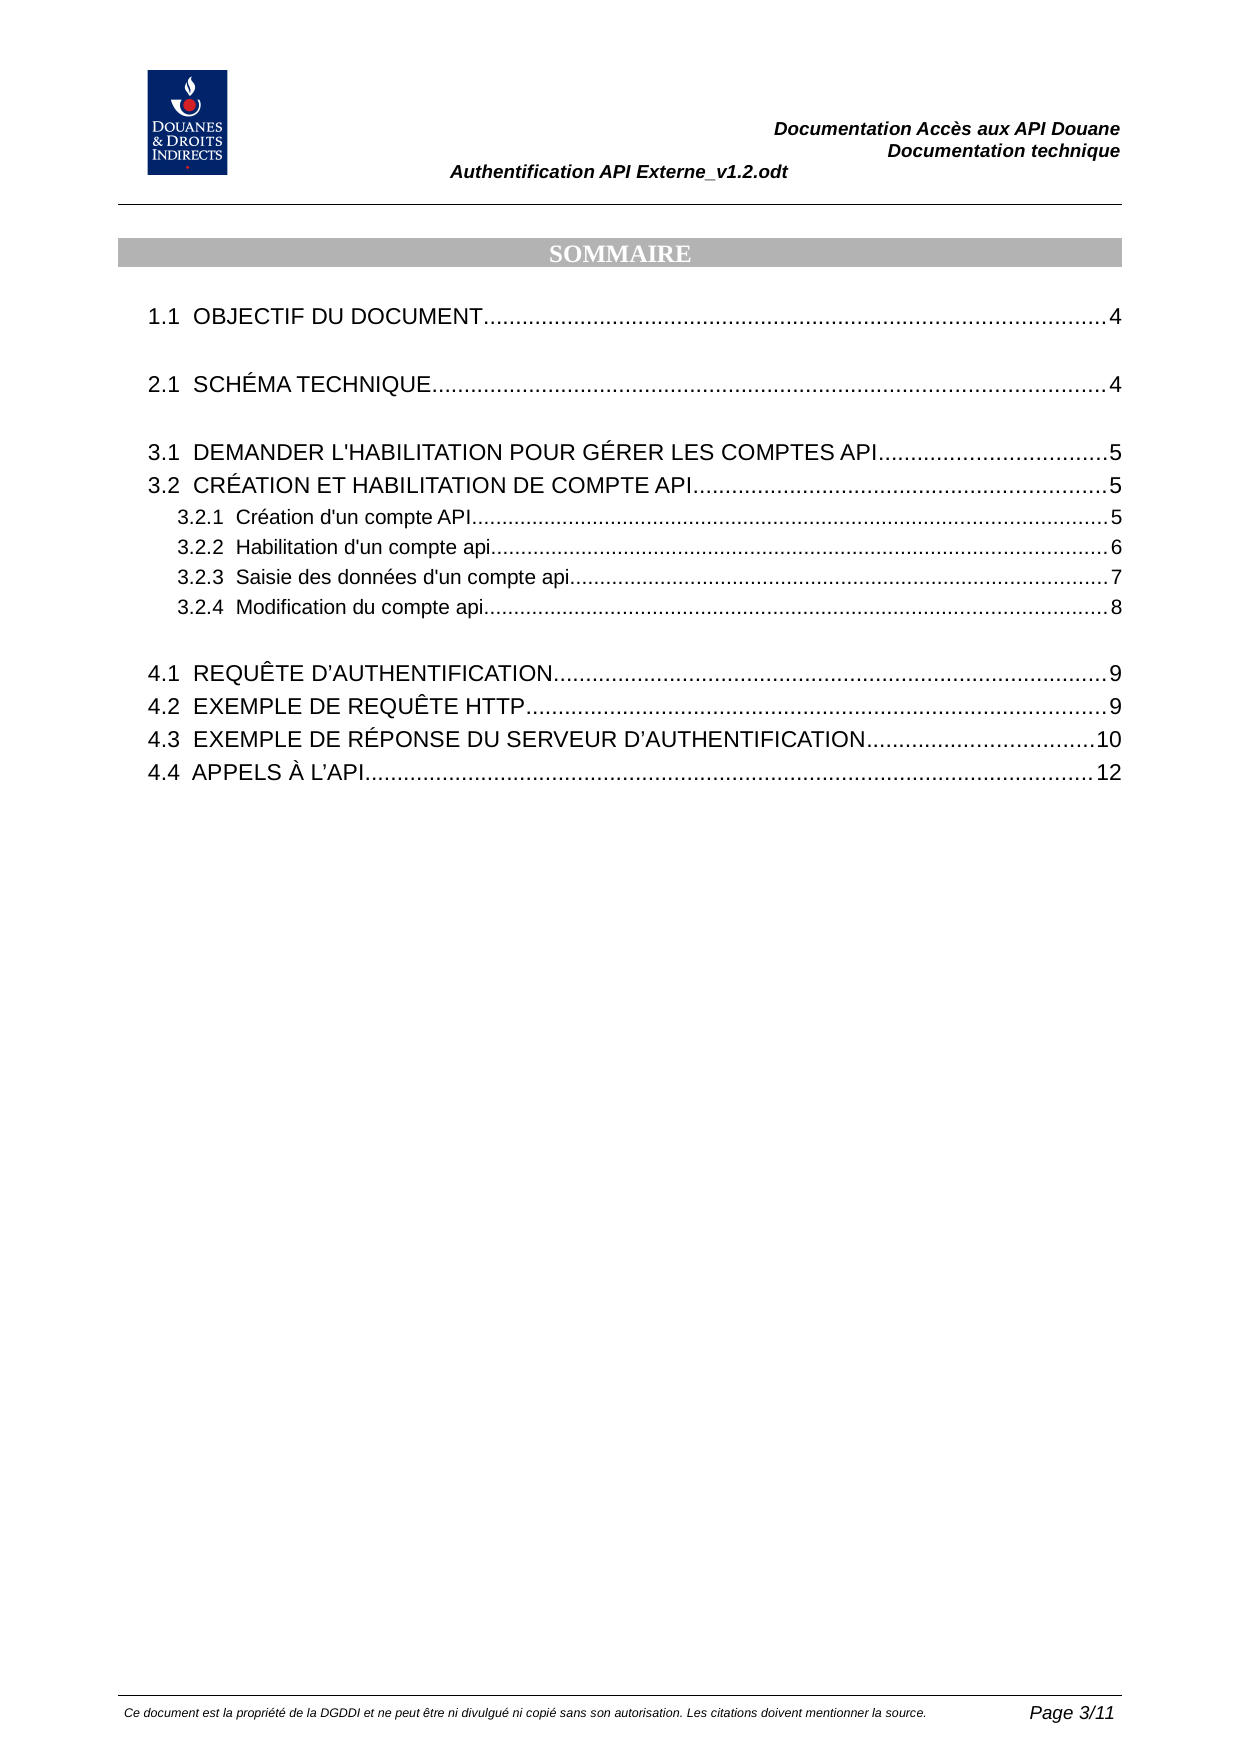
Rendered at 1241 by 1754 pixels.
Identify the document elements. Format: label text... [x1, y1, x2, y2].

text 3.2 Création et habilitation de compte API 5 [148, 472, 1122, 499]
text 3.2.2 Habilitation d'un compte api 6 [177, 534, 1122, 559]
subtitle Sommaire [118, 238, 1122, 267]
text 3.2.3 Saisie des données d'un compte api 7 [177, 564, 1122, 589]
text 4 Paramètres techniques des appels et exemples d’utilisation 9 [118, 624, 1122, 654]
text 1.1 Objectif du document 4 [148, 302, 1122, 329]
text 2.1 Schéma technique 4 [148, 371, 1122, 398]
text 4.3 Exemple de réponse du serveur d’authentification 10 [148, 726, 1122, 753]
text 3 Établissement d’un contrat de service avec une API Douane 5 [118, 403, 1122, 433]
text 4.2 Exemple de requête HTTP 9 [148, 693, 1122, 720]
text 2 Architecture technique 4 [118, 336, 1122, 364]
text 3.2.1 Création d'un compte API 5 [177, 504, 1122, 529]
picture [147, 70, 228, 175]
text 4.4 Appels à l’API 12 [148, 759, 1122, 786]
text 4.1 Requête d’authentification 9 [148, 659, 1122, 687]
text 3.1 Demander l'habilitation pour gérer les comptes API 5 [148, 438, 1122, 466]
text 3.2.4 Modification du compte api 8 [177, 594, 1122, 619]
text 1 Introduction 4 [118, 267, 1122, 297]
